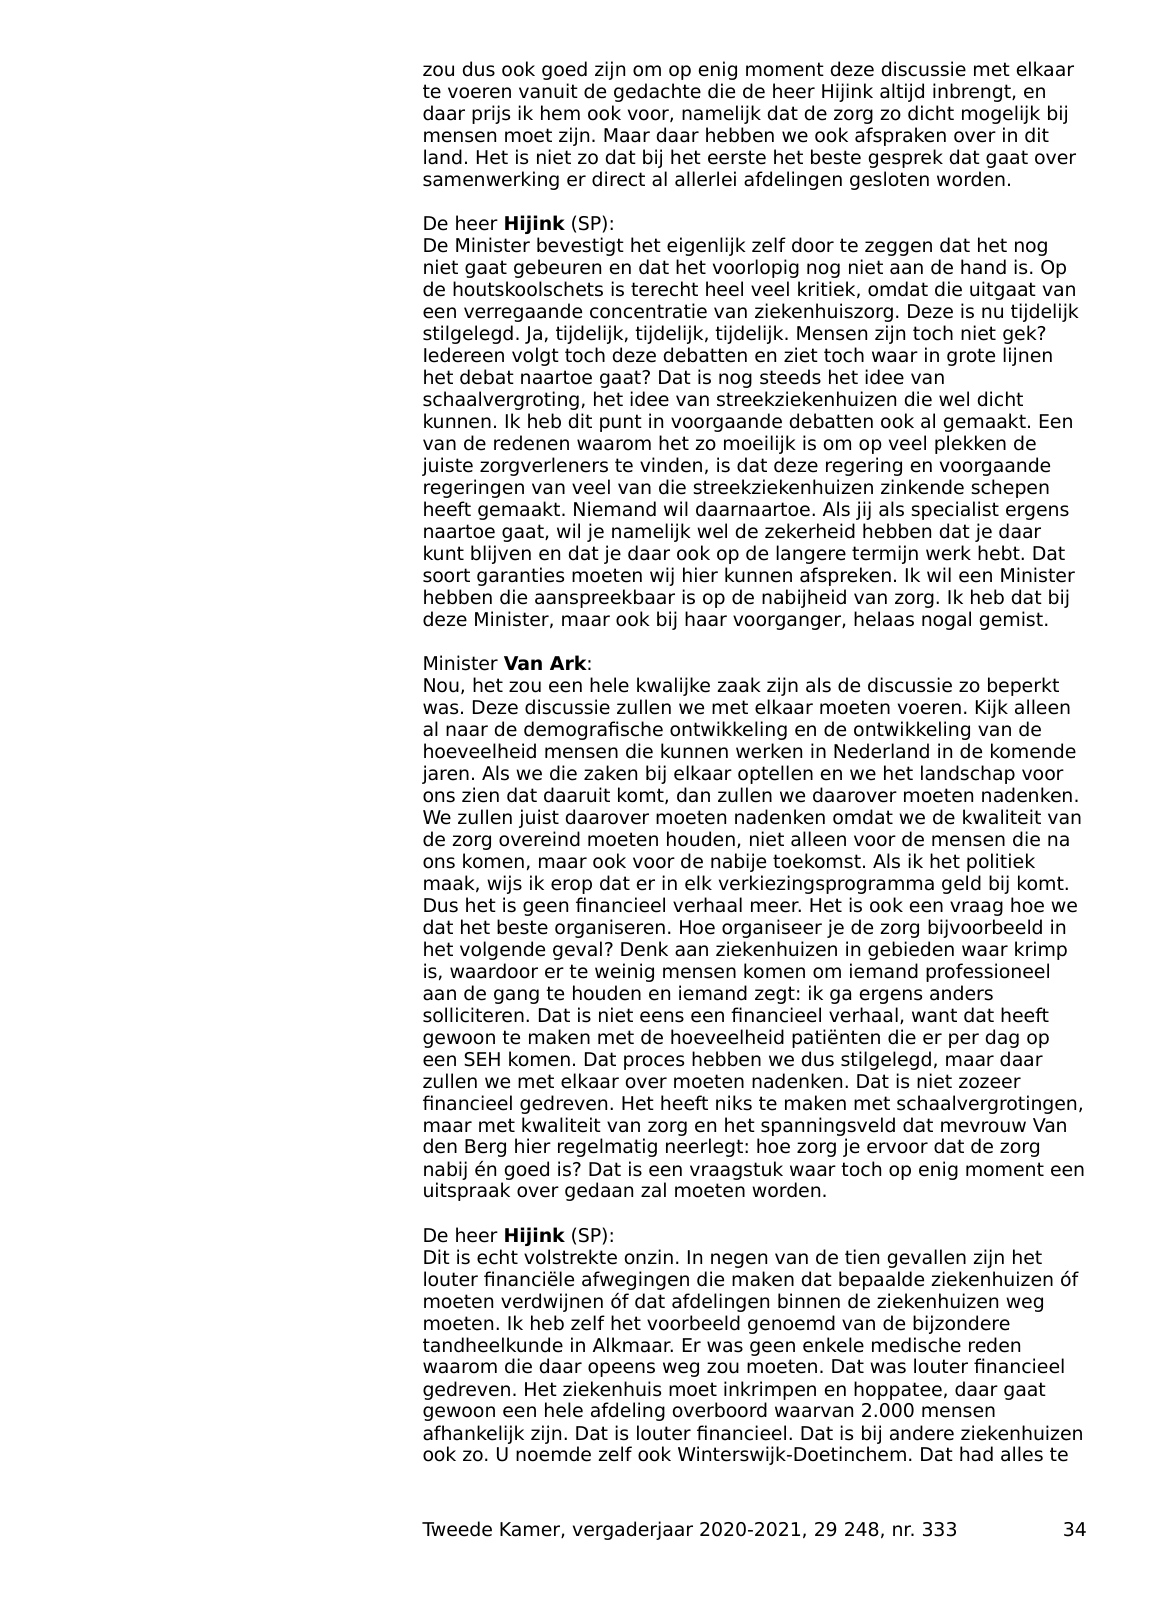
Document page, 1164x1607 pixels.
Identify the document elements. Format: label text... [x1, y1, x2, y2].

text zou dus ook goed zijn om op enig moment deze discussie met elkaar te voeren vanuit de gedachte die de heer Hijink altijd inbrengt, en daar prijs ik hem ook voor, namelijk dat de zorg zo dicht mogelijk bij mensen moet zijn. Maar daar hebben we ook afspraken over in dit land. Het is niet zo dat bij het eerste het beste gesprek dat gaat over samenwerking er direct al allerlei afdelingen gesloten worden. [422, 59, 1087, 191]
text De heer Hijink (SP): [422, 213, 1087, 235]
text Minister Van Ark: [422, 653, 1087, 675]
text De heer Hijink (SP): [422, 1224, 1087, 1247]
text Nou, het zou een hele kwalijke zaak zijn als de discussie zo beperkt was. Deze discussie zullen we met elkaar moeten voeren. Kijk alleen al naar de demografische ontwikkeling en de ontwikkeling van de hoeveelheid mensen die kunnen werken in Nederland in de komende jaren. Als we die zaken bij elkaar optellen en we het landschap voor ons zien dat daaruit komt, dan zullen we daarover moeten nadenken. We zullen juist daarover moeten nadenken omdat we de kwaliteit van de zorg overeind moeten houden, niet alleen voor de mensen die na ons komen, maar ook voor de nabije toekomst. Als ik het politiek maak, wijs ik erop dat er in elk verkiezingsprogramma geld bij komt. Dus het is geen financieel verhaal meer. Het is ook een vraag hoe we dat het beste organiseren. Hoe organiseer je de zorg bijvoorbeeld in het volgende geval? Denk aan ziekenhuizen in gebieden waar krimp is, waardoor er te weinig mensen komen om iemand professioneel aan de gang te houden en iemand zegt: ik ga ergens anders solliciteren. Dat is niet eens een financieel verhaal, want dat heeft gewoon te maken met de hoeveelheid patiënten die er per dag op een SEH komen. Dat proces hebben we dus stilgelegd, maar daar zullen we met elkaar over moeten nadenken. Dat is niet zozeer financieel gedreven. Het heeft niks te maken met schaalvergrotingen, maar met kwaliteit van zorg en het spanningsveld dat mevrouw Van den Berg hier regelmatig neerlegt: hoe zorg je ervoor dat de zorg nabij én goed is? Dat is een vraagstuk waar toch op enig moment een uitspraak over gedaan zal moeten worden. [422, 675, 1087, 1202]
text De Minister bevestigt het eigenlijk zelf door te zeggen dat het nog niet gaat gebeuren en dat het voorlopig nog niet aan de hand is. Op de houtskoolschets is terecht heel veel kritiek, omdat die uitgaat van een verregaande concentratie van ziekenhuiszorg. Deze is nu tijdelijk stilgelegd. Ja, tijdelijk, tijdelijk, tijdelijk. Mensen zijn toch niet gek? Iedereen volgt toch deze debatten en ziet toch waar in grote lijnen het debat naartoe gaat? Dat is nog steeds het idee van schaalvergroting, het idee van streekziekenhuizen die wel dicht kunnen. Ik heb dit punt in voorgaande debatten ook al gemaakt. Een van de redenen waarom het zo moeilijk is om op veel plekken de juiste zorgverleners te vinden, is dat deze regering en voorgaande regeringen van veel van die streekziekenhuizen zinkende schepen heeft gemaakt. Niemand wil daarnaartoe. Als jij als specialist ergens naartoe gaat, wil je namelijk wel de zekerheid hebben dat je daar kunt blijven en dat je daar ook op de langere termijn werk hebt. Dat soort garanties moeten wij hier kunnen afspreken. Ik wil een Minister hebben die aanspreekbaar is op de nabijheid van zorg. Ik heb dat bij deze Minister, maar ook bij haar voorganger, helaas nogal gemist. [422, 235, 1087, 631]
text Dit is echt volstrekte onzin. In negen van de tien gevallen zijn het louter financiële afwegingen die maken dat bepaalde ziekenhuizen óf moeten verdwijnen óf dat afdelingen binnen de ziekenhuizen weg moeten. Ik heb zelf het voorbeeld genoemd van de bijzondere tandheelkunde in Alkmaar. Er was geen enkele medische reden waarom die daar opeens weg zou moeten. Dat was louter financieel gedreven. Het ziekenhuis moet inkrimpen en hoppatee, daar gaat gewoon een hele afdeling overboord waarvan 2.000 mensen afhankelijk zijn. Dat is louter financieel. Dat is bij andere ziekenhuizen ook zo. U noemde zelf ook Winterswijk-Doetinchem. Dat had alles te [422, 1247, 1087, 1466]
